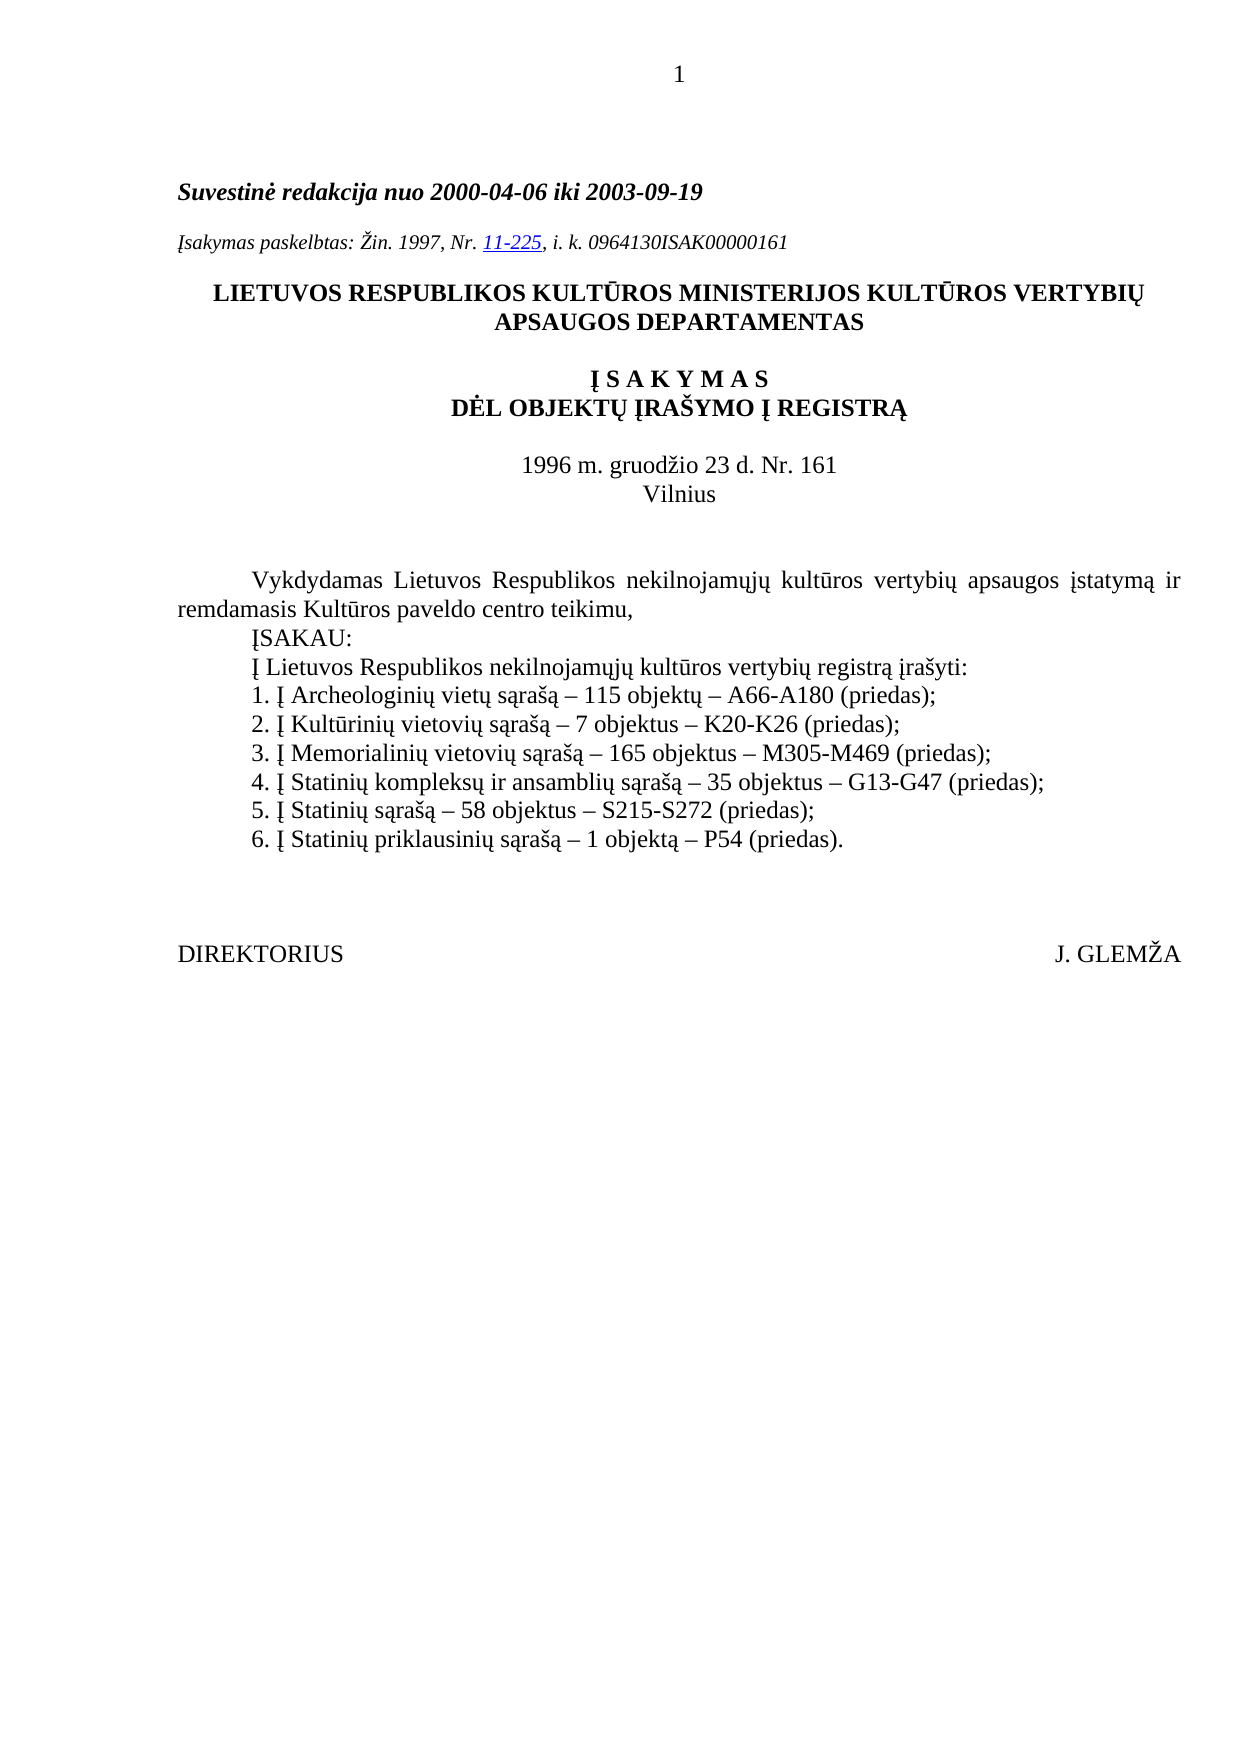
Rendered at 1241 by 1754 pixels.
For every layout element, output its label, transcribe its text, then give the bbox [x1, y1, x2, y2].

text 1. Į Archeologinių vietų sąrašą – 115 objektų – A66-A180 (priedas); [177, 681, 1181, 709]
text DĖL OBJEKTŲ ĮRAŠYMO Į REGISTRĄ [177, 393, 1181, 422]
text 4. Į Statinių kompleksų ir ansamblių sąrašą – 35 objektus – G13-G47 (priedas); [177, 767, 1181, 796]
text Suvestinė redakcija nuo 2000-04-06 iki 2003-09-19 [177, 177, 1181, 206]
text DIREKTORIUS J. GLEMŽA [177, 939, 1181, 968]
text Vykdydamas Lietuvos Respublikos nekilnojamųjų kultūros vertybių apsaugos įstatymą ir remdamasis Kultūros paveldo centro teikimu, [177, 566, 1181, 623]
text Į S A K Y M A S [177, 364, 1181, 393]
text ĮSAKAU: [177, 623, 1181, 652]
text 2. Į Kultūrinių vietovių sąrašą – 7 objektus – K20-K26 (priedas); [177, 709, 1181, 738]
text Įsakymas paskelbtas: Žin. 1997, Nr. 11-225, i. k. 0964130ISAK00000161 [177, 230, 1181, 254]
text 6. Į Statinių priklausinių sąrašą – 1 objektą – P54 (priedas). [177, 824, 1181, 853]
text Į Lietuvos Respublikos nekilnojamųjų kultūros vertybių registrą įrašyti: [177, 652, 1181, 681]
text 5. Į Statinių sąrašą – 58 objektus – S215-S272 (priedas); [177, 796, 1181, 824]
text 3. Į Memorialinių vietovių sąrašą – 165 objektus – M305-M469 (priedas); [177, 738, 1181, 767]
text LIETUVOS RESPUBLIKOS KULTŪROS MINISTERIJOS KULTŪROS VERTYBIŲ APSAUGOS DEPARTAMENTAS [177, 278, 1181, 336]
text Vilnius [177, 479, 1181, 508]
text 1996 m. gruodžio 23 d. Nr. 161 [177, 451, 1181, 479]
